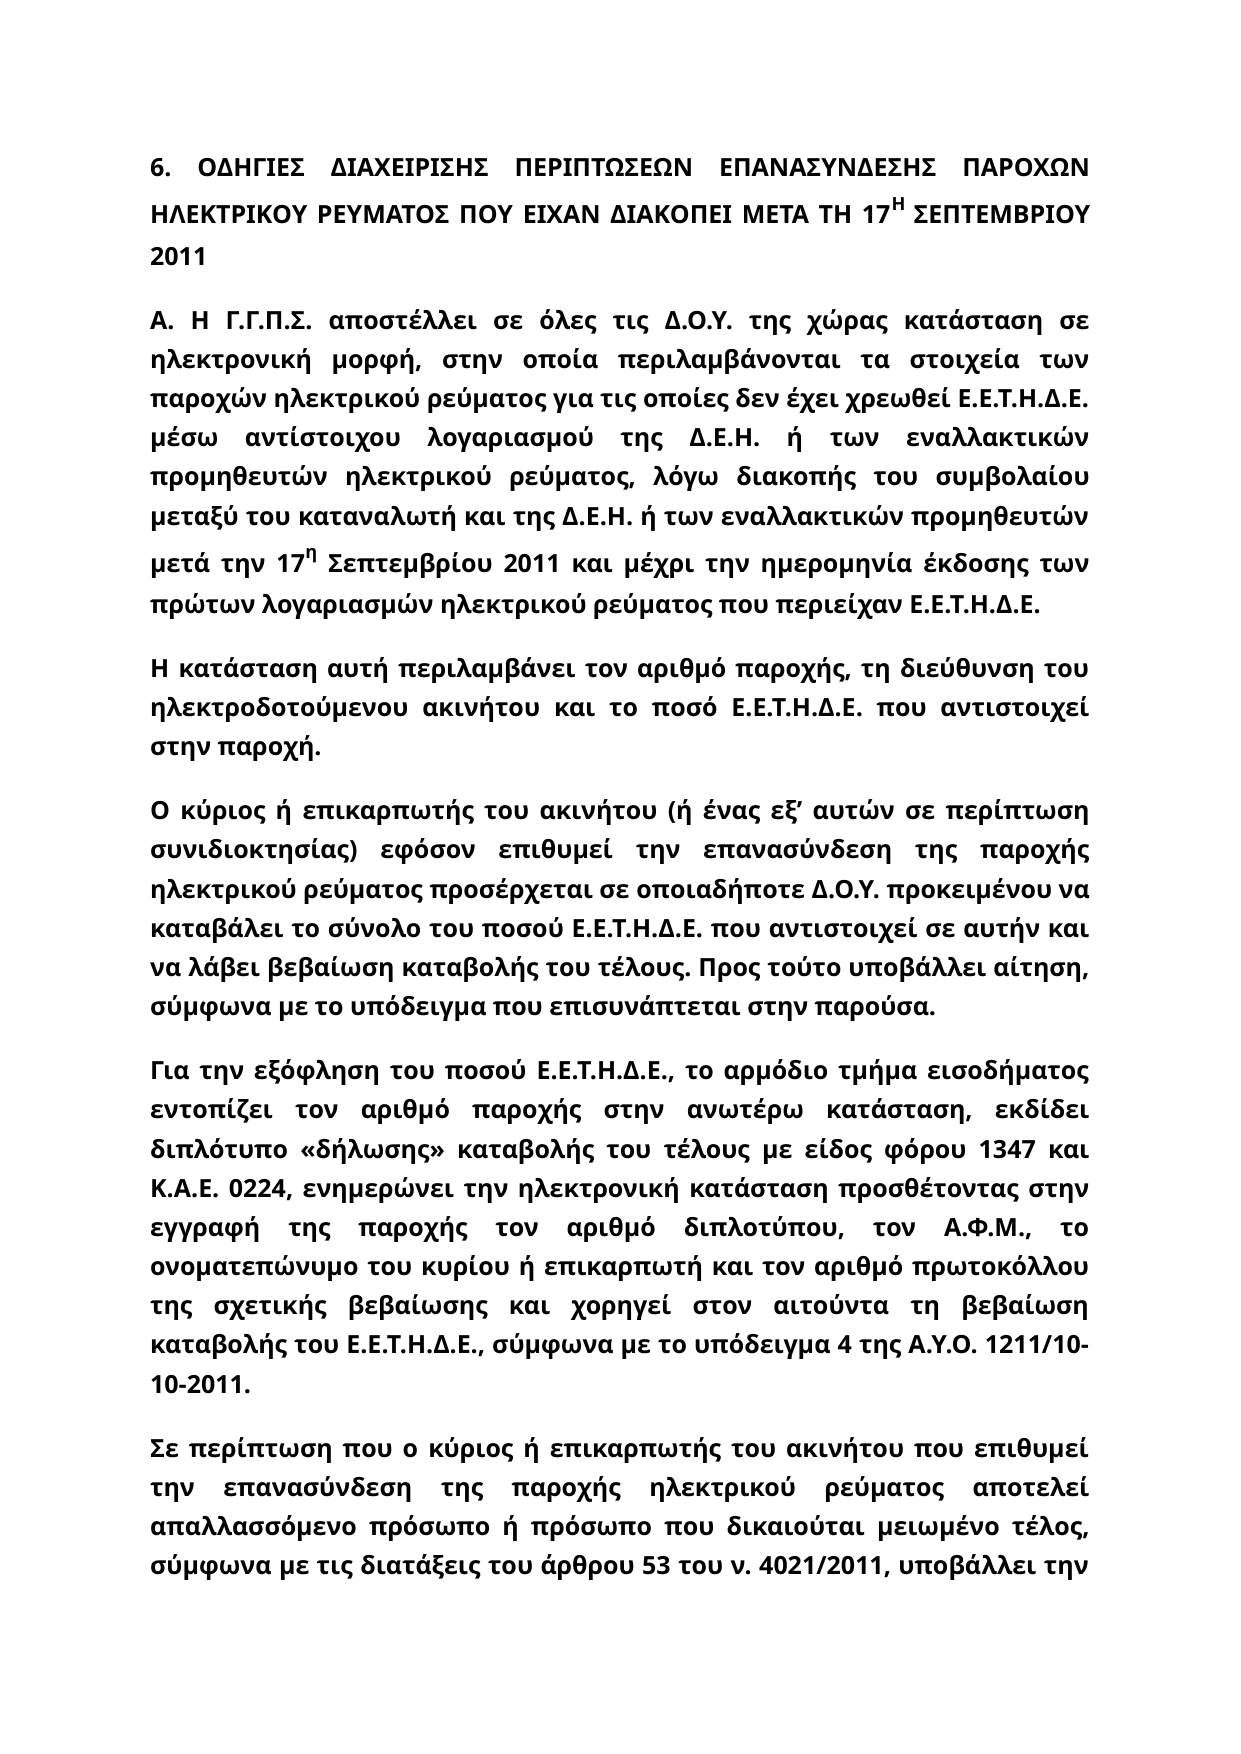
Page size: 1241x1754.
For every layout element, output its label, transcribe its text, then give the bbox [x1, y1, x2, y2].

text Ο κύριος ή επικαρπωτής του ακινήτου (ή ένας εξ’ αυτών σε περίπτωση συνιδιοκτησίας) εφόσον επιθυμεί την επανασύνδεση της παροχής ηλεκτρικού ρεύματος προσέρχεται σε οποιαδήποτε Δ.Ο.Υ. προκειμένου να καταβάλει το σύνολο του ποσού Ε.Ε.Τ.Η.Δ.Ε. που αντιστοιχεί σε αυτήν και να λάβει βεβαίωση καταβολής του τέλους. Προς τούτο υποβάλλει αίτηση, σύμφωνα με το υπόδειγμα που επισυνάπτεται στην παρούσα. [150, 793, 1090, 1023]
text Για την εξόφληση του ποσού Ε.Ε.Τ.Η.Δ.Ε., το αρμόδιο τμήμα εισοδήματος εντοπίζει τον αριθμό παροχής στην ανωτέρω κατάσταση, εκδίδει διπλότυπο «δήλωσης» καταβολής του τέλους με είδος φόρου 1347 και Κ.Α.Ε. 0224, ενημερώνει την ηλεκτρονική κατάσταση προσθέτοντας στην εγγραφή της παροχής τον αριθμό διπλοτύπου, τον Α.Φ.Μ., το ονοματεπώνυμο του κυρίου ή επικαρπωτή και τον αριθμό πρωτοκόλλου της σχετικής βεβαίωσης και χορηγεί στον αιτούντα τη βεβαίωση καταβολής του Ε.Ε.Τ.Η.Δ.Ε., σύμφωνα με το υπόδειγμα 4 της Α.Υ.Ο. 1211/10-10-2011. [150, 1053, 1090, 1400]
text Α. Η Γ.Γ.Π.Σ. αποστέλλει σε όλες τις Δ.Ο.Υ. της χώρας κατάσταση σε ηλεκτρονική μορφή, στην οποία περιλαμβάνονται τα στοιχεία των παροχών ηλεκτρικού ρεύματος για τις οποίες δεν έχει χρεωθεί Ε.Ε.Τ.Η.Δ.Ε. μέσω αντίστοιχου λογαριασμού της Δ.Ε.Η. ή των εναλλακτικών προμηθευτών ηλεκτρικού ρεύματος, λόγω διακοπής του συμβολαίου μεταξύ του καταναλωτή και της Δ.Ε.Η. ή των εναλλακτικών προμηθευτών μετά την 17η Σεπτεμβρίου 2011 και μέχρι την ημερομηνία έκδοσης των πρώτων λογαριασμών ηλεκτρικού ρεύματος που περιείχαν Ε.Ε.Τ.Η.Δ.Ε. [150, 302, 1090, 620]
text 6. ΟΔΗΓΙΕΣ ΔΙΑΧΕΙΡΙΣΗΣ ΠΕΡΙΠΤΩΣΕΩΝ ΕΠΑΝΑΣΥΝΔΕΣΗΣ ΠΑΡΟΧΩΝ ΗΛΕΚΤΡΙΚΟΥ ΡΕΥΜΑΤΟΣ ΠΟΥ ΕΙΧΑΝ ΔΙΑΚΟΠΕΙ ΜΕΤΑ ΤΗ 17Η ΣΕΠΤΕΜΒΡΙΟΥ 2011 [150, 150, 1090, 272]
text Σε περίπτωση που ο κύριος ή επικαρπωτής του ακινήτου που επιθυμεί την επανασύνδεση της παροχής ηλεκτρικού ρεύματος αποτελεί απαλλασσόμενο πρόσωπο ή πρόσωπο που δικαιούται μειωμένο τέλος, σύμφωνα με τις διατάξεις του άρθρου 53 του ν. 4021/2011, υποβάλλει την [150, 1430, 1090, 1582]
text Η κατάσταση αυτή περιλαμβάνει τον αριθμό παροχής, τη διεύθυνση του ηλεκτροδοτούμενου ακινήτου και το ποσό Ε.Ε.Τ.Η.Δ.Ε. που αντιστοιχεί στην παροχή. [150, 650, 1090, 763]
